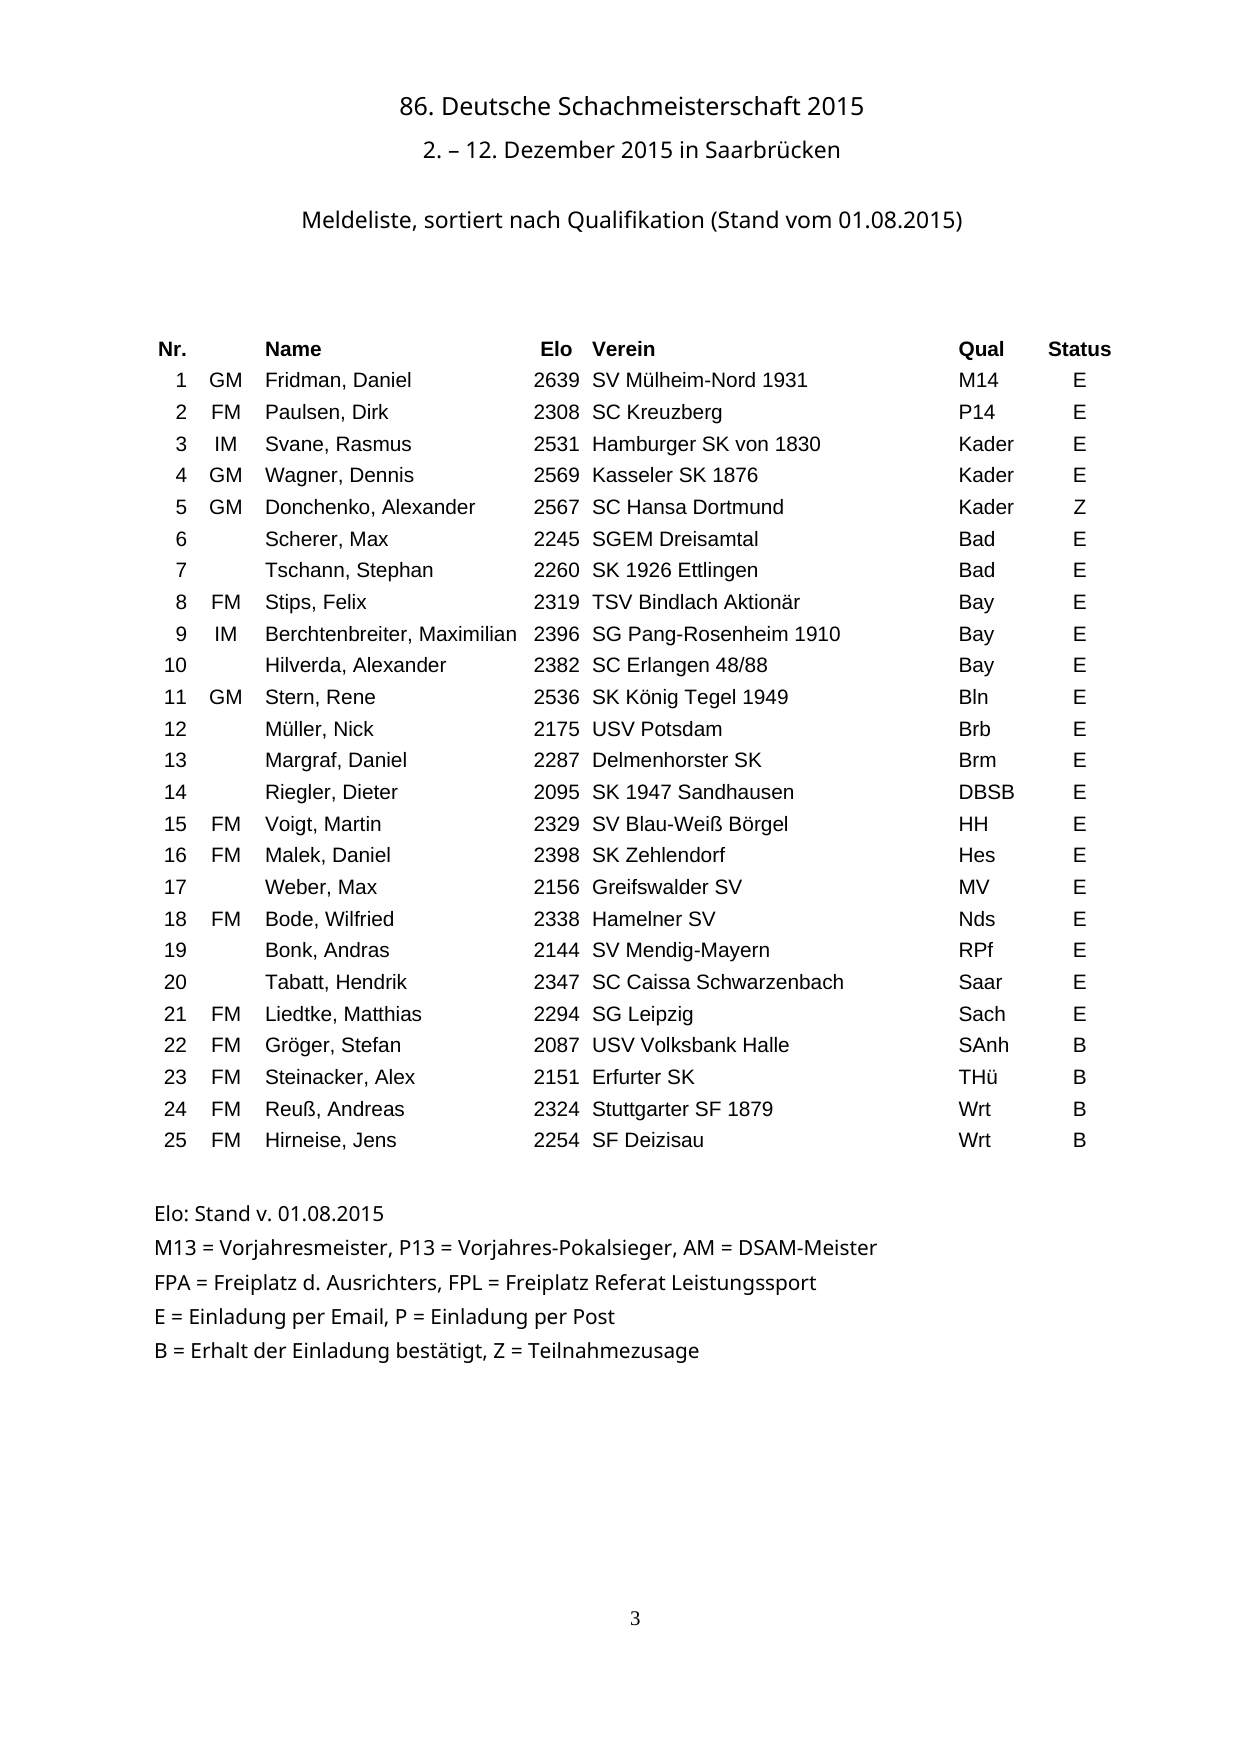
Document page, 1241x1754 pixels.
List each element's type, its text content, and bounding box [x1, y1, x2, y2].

table_cell E [1037, 586, 1123, 618]
table_cell E [1037, 365, 1123, 396]
table_cell Bad [955, 523, 1037, 554]
table_cell FM [190, 998, 262, 1029]
table_header Name [262, 333, 524, 364]
table_cell E [1037, 713, 1123, 744]
table_cell Brm [955, 745, 1037, 776]
table_cell Kader [955, 428, 1037, 459]
table_cell 16 [148, 840, 190, 871]
table_cell 2087 [524, 1030, 589, 1061]
table_cell E [1037, 808, 1123, 839]
table_cell B [1037, 1061, 1123, 1093]
table_cell FM [190, 1030, 262, 1061]
table_cell Sach [955, 998, 1037, 1029]
table_cell Wrt [955, 1093, 1037, 1124]
table_cell 5 [148, 491, 190, 523]
table_cell [190, 523, 262, 554]
table_cell 8 [148, 586, 190, 618]
table_cell 2382 [524, 650, 589, 681]
text Elo: Stand v. 01.08.2015 [154, 1199, 1110, 1228]
table_cell Donchenko, Alexander [262, 491, 524, 523]
table_cell [190, 555, 262, 586]
table_cell M14 [955, 365, 1037, 396]
table_cell 1 [148, 365, 190, 396]
table_cell Malek, Daniel [262, 840, 524, 871]
table_cell 2156 [524, 871, 589, 903]
table_cell 2398 [524, 840, 589, 871]
table_cell SF Deizisau [589, 1125, 955, 1156]
table_cell Kasseler SK 1876 [589, 460, 955, 491]
table_cell Brb [955, 713, 1037, 744]
table_cell 2144 [524, 935, 589, 966]
table_cell 22 [148, 1030, 190, 1061]
table_cell [190, 966, 262, 998]
table_cell E [1037, 966, 1123, 998]
table_cell RPf [955, 935, 1037, 966]
table_cell E [1037, 776, 1123, 808]
table_cell SK Zehlendorf [589, 840, 955, 871]
table_cell 2 [148, 396, 190, 428]
table_cell E [1037, 935, 1123, 966]
table_cell IM [190, 618, 262, 649]
table_cell 2531 [524, 428, 589, 459]
table_header [190, 333, 262, 364]
table_cell 9 [148, 618, 190, 649]
table_cell 2151 [524, 1061, 589, 1093]
text 86. Deutsche Schachmeisterschaft 2015 [154, 88, 1110, 123]
table_cell [190, 650, 262, 681]
table_cell FM [190, 903, 262, 934]
table_cell 18 [148, 903, 190, 934]
table_cell Scherer, Max [262, 523, 524, 554]
table_cell SC Caissa Schwarzenbach [589, 966, 955, 998]
table_cell 25 [148, 1125, 190, 1156]
table_cell 20 [148, 966, 190, 998]
table_cell 14 [148, 776, 190, 808]
table_cell Tschann, Stephan [262, 555, 524, 586]
text Meldeliste, sortiert nach Qualifikation (Stand vom 01.08.2015) [154, 204, 1110, 235]
table_cell Paulsen, Dirk [262, 396, 524, 428]
table_cell GM [190, 365, 262, 396]
table_cell E [1037, 396, 1123, 428]
table_cell Margraf, Daniel [262, 745, 524, 776]
table_cell DBSB [955, 776, 1037, 808]
table_header Nr. [148, 333, 190, 364]
table_cell Z [1037, 491, 1123, 523]
table_cell 7 [148, 555, 190, 586]
table_cell [190, 713, 262, 744]
table_cell 23 [148, 1061, 190, 1093]
table_cell SC Kreuzberg [589, 396, 955, 428]
table_cell [190, 745, 262, 776]
table_cell SG Pang-Rosenheim 1910 [589, 618, 955, 649]
table_cell Hirneise, Jens [262, 1125, 524, 1156]
table_cell SV Mendig-Mayern [589, 935, 955, 966]
table_cell Reuß, Andreas [262, 1093, 524, 1124]
table_cell 2095 [524, 776, 589, 808]
table_cell E [1037, 871, 1123, 903]
table_header Verein [589, 333, 955, 364]
table_cell Stern, Rene [262, 681, 524, 713]
table_cell Bay [955, 618, 1037, 649]
table_cell 4 [148, 460, 190, 491]
table_cell Liedtke, Matthias [262, 998, 524, 1029]
table_cell 12 [148, 713, 190, 744]
table_cell SV Blau-Weiß Börgel [589, 808, 955, 839]
table_cell SV Mülheim-Nord 1931 [589, 365, 955, 396]
table_cell 2396 [524, 618, 589, 649]
table_cell Gröger, Stefan [262, 1030, 524, 1061]
table_cell 2536 [524, 681, 589, 713]
table_cell Hamburger SK von 1830 [589, 428, 955, 459]
table_cell E [1037, 523, 1123, 554]
table_cell SG Leipzig [589, 998, 955, 1029]
table_cell SAnh [955, 1030, 1037, 1061]
table_cell 2260 [524, 555, 589, 586]
table_cell GM [190, 460, 262, 491]
table_cell Stuttgarter SF 1879 [589, 1093, 955, 1124]
table_cell 19 [148, 935, 190, 966]
table_cell B [1037, 1125, 1123, 1156]
table_cell GM [190, 491, 262, 523]
table_cell Hamelner SV [589, 903, 955, 934]
table_cell Bode, Wilfried [262, 903, 524, 934]
table_cell Riegler, Dieter [262, 776, 524, 808]
table_cell E [1037, 460, 1123, 491]
table_cell 2639 [524, 365, 589, 396]
table_cell Bonk, Andras [262, 935, 524, 966]
table_header Elo [524, 333, 589, 364]
table_cell 2294 [524, 998, 589, 1029]
table_cell FM [190, 808, 262, 839]
table_cell 2338 [524, 903, 589, 934]
table_cell E [1037, 618, 1123, 649]
table_header Qual [955, 333, 1037, 364]
table_cell Bay [955, 586, 1037, 618]
table_cell 2245 [524, 523, 589, 554]
table_cell [190, 871, 262, 903]
table_cell HH [955, 808, 1037, 839]
table_cell FM [190, 1125, 262, 1156]
table_cell FM [190, 396, 262, 428]
table_cell 2287 [524, 745, 589, 776]
table_cell Tabatt, Hendrik [262, 966, 524, 998]
table_cell E [1037, 650, 1123, 681]
table_cell 15 [148, 808, 190, 839]
table_cell Nds [955, 903, 1037, 934]
table_cell E [1037, 840, 1123, 871]
table_cell Stips, Felix [262, 586, 524, 618]
text B = Erhalt der Einladung bestätigt, Z = Teilnahmezusage [154, 1337, 1110, 1365]
table_cell 2175 [524, 713, 589, 744]
table_cell GM [190, 681, 262, 713]
table_cell FM [190, 1061, 262, 1093]
table_cell E [1037, 681, 1123, 713]
table_cell SK König Tegel 1949 [589, 681, 955, 713]
table_cell B [1037, 1093, 1123, 1124]
table_cell Saar [955, 966, 1037, 998]
table_header Status [1037, 333, 1123, 364]
table_cell SK 1947 Sandhausen [589, 776, 955, 808]
table_cell Berchtenbreiter, Maximilian [262, 618, 524, 649]
table_cell 2308 [524, 396, 589, 428]
table_cell 13 [148, 745, 190, 776]
table_cell MV [955, 871, 1037, 903]
table_cell Fridman, Daniel [262, 365, 524, 396]
table_cell Erfurter SK [589, 1061, 955, 1093]
table_cell 21 [148, 998, 190, 1029]
table_cell Svane, Rasmus [262, 428, 524, 459]
table_cell SK 1926 Ettlingen [589, 555, 955, 586]
table_cell 2324 [524, 1093, 589, 1124]
table_cell E [1037, 555, 1123, 586]
table_cell 17 [148, 871, 190, 903]
table_cell E [1037, 903, 1123, 934]
text E = Einladung per Email, P = Einladung per Post [154, 1302, 1110, 1331]
table_cell Hilverda, Alexander [262, 650, 524, 681]
table_cell Voigt, Martin [262, 808, 524, 839]
table_cell Kader [955, 460, 1037, 491]
table_cell THü [955, 1061, 1037, 1093]
table_cell 3 [148, 428, 190, 459]
table_cell 2347 [524, 966, 589, 998]
table_cell IM [190, 428, 262, 459]
table_cell 2254 [524, 1125, 589, 1156]
table_cell USV Volksbank Halle [589, 1030, 955, 1061]
table_cell Müller, Nick [262, 713, 524, 744]
table_cell Weber, Max [262, 871, 524, 903]
table_cell Bay [955, 650, 1037, 681]
table_cell P14 [955, 396, 1037, 428]
table_cell Bad [955, 555, 1037, 586]
table_cell 2329 [524, 808, 589, 839]
table_cell Wrt [955, 1125, 1037, 1156]
table_cell E [1037, 428, 1123, 459]
table_cell [190, 776, 262, 808]
table_cell 11 [148, 681, 190, 713]
table_cell Hes [955, 840, 1037, 871]
table_cell B [1037, 1030, 1123, 1061]
table_cell Greifswalder SV [589, 871, 955, 903]
text 2. – 12. Dezember 2015 in Saarbrücken [154, 134, 1110, 166]
table_cell 2567 [524, 491, 589, 523]
table_cell TSV Bindlach Aktionär [589, 586, 955, 618]
table_cell 2569 [524, 460, 589, 491]
table_cell E [1037, 998, 1123, 1029]
table_cell Kader [955, 491, 1037, 523]
table_cell FM [190, 586, 262, 618]
table_cell 2319 [524, 586, 589, 618]
table_cell Bln [955, 681, 1037, 713]
table_cell Steinacker, Alex [262, 1061, 524, 1093]
table_cell 24 [148, 1093, 190, 1124]
table_cell USV Potsdam [589, 713, 955, 744]
table_cell Delmenhorster SK [589, 745, 955, 776]
table_cell SC Hansa Dortmund [589, 491, 955, 523]
table_cell E [1037, 745, 1123, 776]
table_cell 10 [148, 650, 190, 681]
table_cell 6 [148, 523, 190, 554]
table_cell FM [190, 1093, 262, 1124]
text FPA = Freiplatz d. Ausrichters, FPL = Freiplatz Referat Leistungssport [154, 1268, 1110, 1296]
text M13 = Vorjahresmeister, P13 = Vorjahres-Pokalsieger, AM = DSAM-Meister [154, 1233, 1110, 1262]
table_cell SGEM Dreisamtal [589, 523, 955, 554]
table_cell FM [190, 840, 262, 871]
table_cell Wagner, Dennis [262, 460, 524, 491]
table_cell [190, 935, 262, 966]
table_cell SC Erlangen 48/88 [589, 650, 955, 681]
